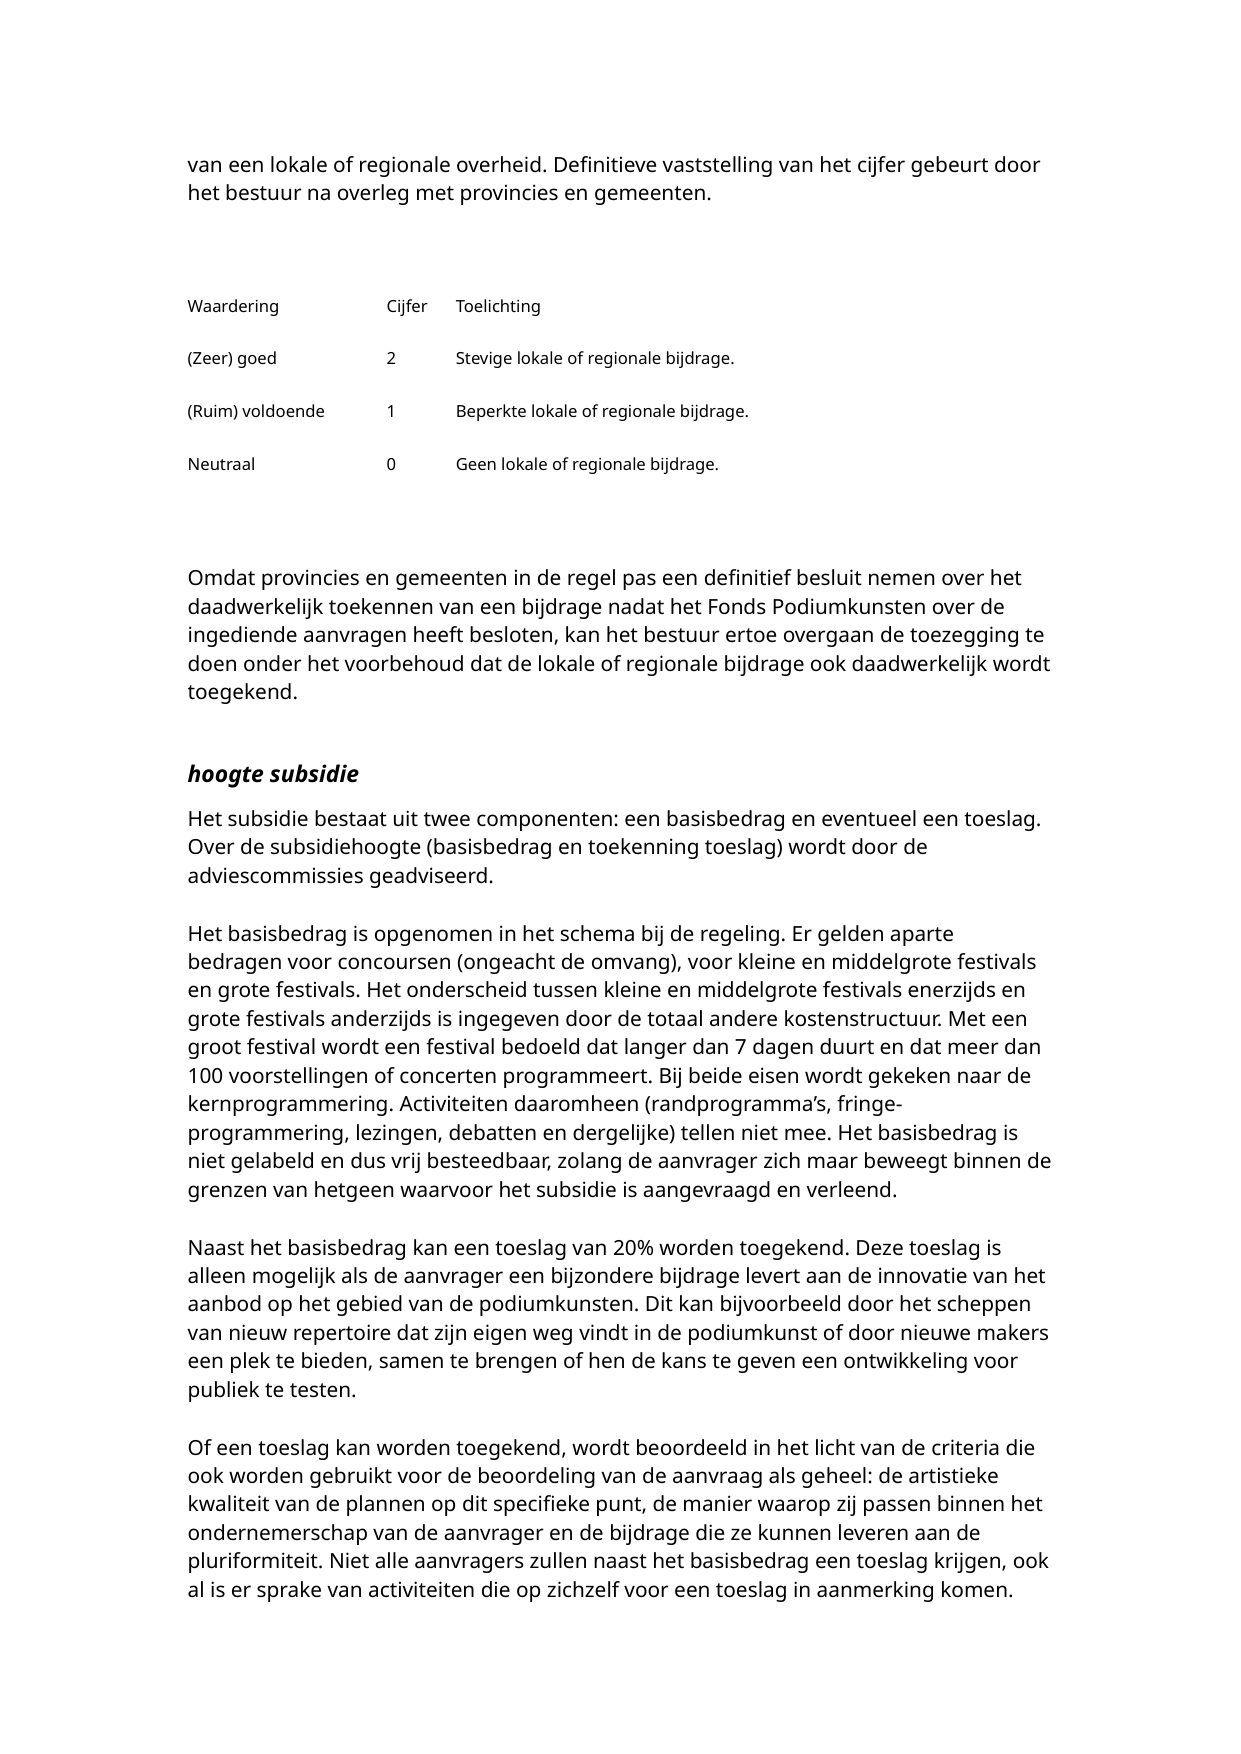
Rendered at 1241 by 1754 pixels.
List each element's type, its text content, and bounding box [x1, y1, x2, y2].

table_header Waardering [188, 294, 386, 347]
table_cell 2 [386, 347, 456, 400]
text Naast het basisbedrag kan een toeslag van 20% worden toegekend. Deze toeslag is alleen mogelijk als de aanvrager een bijzondere bijdrage levert aan de innovatie van het aanbod op het gebied van de podiumkunsten. Dit kan bijvoorbeeld door het scheppen van nieuw repertoire dat zijn eigen weg vindt in de podiumkunst of door nieuwe makers een plek te bieden, samen te brengen of hen de kans te geven een ontwikkeling voor publiek te testen. [187, 1233, 1053, 1403]
table_cell Stevige lokale of regionale bijdrage. [456, 347, 1053, 400]
table_cell 1 [386, 400, 456, 452]
table_cell 0 [386, 453, 456, 505]
text Of een toeslag kan worden toegekend, wordt beoordeeld in het licht van de criteria die ook worden gebruikt voor de beoordeling van de aanvraag als geheel: de artistieke kwaliteit van de plannen op dit specifieke punt, de manier waarop zij passen binnen het ondernemerschap van de aanvrager en de bijdrage die ze kunnen leveren aan de pluriformiteit. Niet alle aanvragers zullen naast het basisbedrag een toeslag krijgen, ook al is er sprake van activiteiten die op zichzelf voor een toeslag in aanmerking komen. [187, 1433, 1053, 1603]
table_cell (Ruim) voldoende [188, 400, 386, 452]
subtitle hoogte subsidie [187, 758, 1053, 789]
text Het basisbedrag is opgenomen in het schema bij de regeling. Er gelden aparte bedragen voor concoursen (ongeacht de omvang), voor kleine en middelgrote festivals en grote festivals. Het onderscheid tussen kleine en middelgrote festivals enerzijds en grote festivals anderzijds is ingegeven door de totaal andere kostenstructuur. Met een groot festival wordt een festival bedoeld dat langer dan 7 dagen duurt en dat meer dan 100 voorstellingen of concerten programmeert. Bij beide eisen wordt gekeken naar de kernprogrammering. Activiteiten daaromheen (randprogramma’s, fringe-programmering, lezingen, debatten en dergelijke) tellen niet mee. Het basisbedrag is niet gelabeld en dus vrij besteedbaar, zolang de aanvrager zich maar beweegt binnen de grenzen van hetgeen waarvoor het subsidie is aangevraagd en verleend. [187, 919, 1053, 1203]
table_cell Neutraal [188, 453, 386, 505]
table_header Toelichting [456, 294, 1053, 347]
text van een lokale of regionale overheid. Definitieve vaststelling van het cijfer gebeurt door het bestuur na overleg met provincies en gemeenten. [187, 150, 1053, 207]
table_cell (Zeer) goed [188, 347, 386, 400]
table_cell Geen lokale of regionale bijdrage. [456, 453, 1053, 505]
table_cell Beperkte lokale of regionale bijdrage. [456, 400, 1053, 452]
text Het subsidie bestaat uit twee componenten: een basisbedrag en eventueel een toeslag. Over de subsidiehoogte (basisbedrag en toekenning toeslag) wordt door de adviescommissies geadviseerd. [187, 804, 1053, 889]
table_header Cijfer [386, 294, 456, 347]
text Omdat provincies en gemeenten in de regel pas een definitief besluit nemen over het daadwerkelijk toekennen van een bijdrage nadat het Fonds Podiumkunsten over de ingediende aanvragen heeft besloten, kan het bestuur ertoe overgaan de toezegging te doen onder het voorbehoud dat de lokale of regionale bijdrage ook daadwerkelijk wordt toegekend. [187, 563, 1053, 706]
